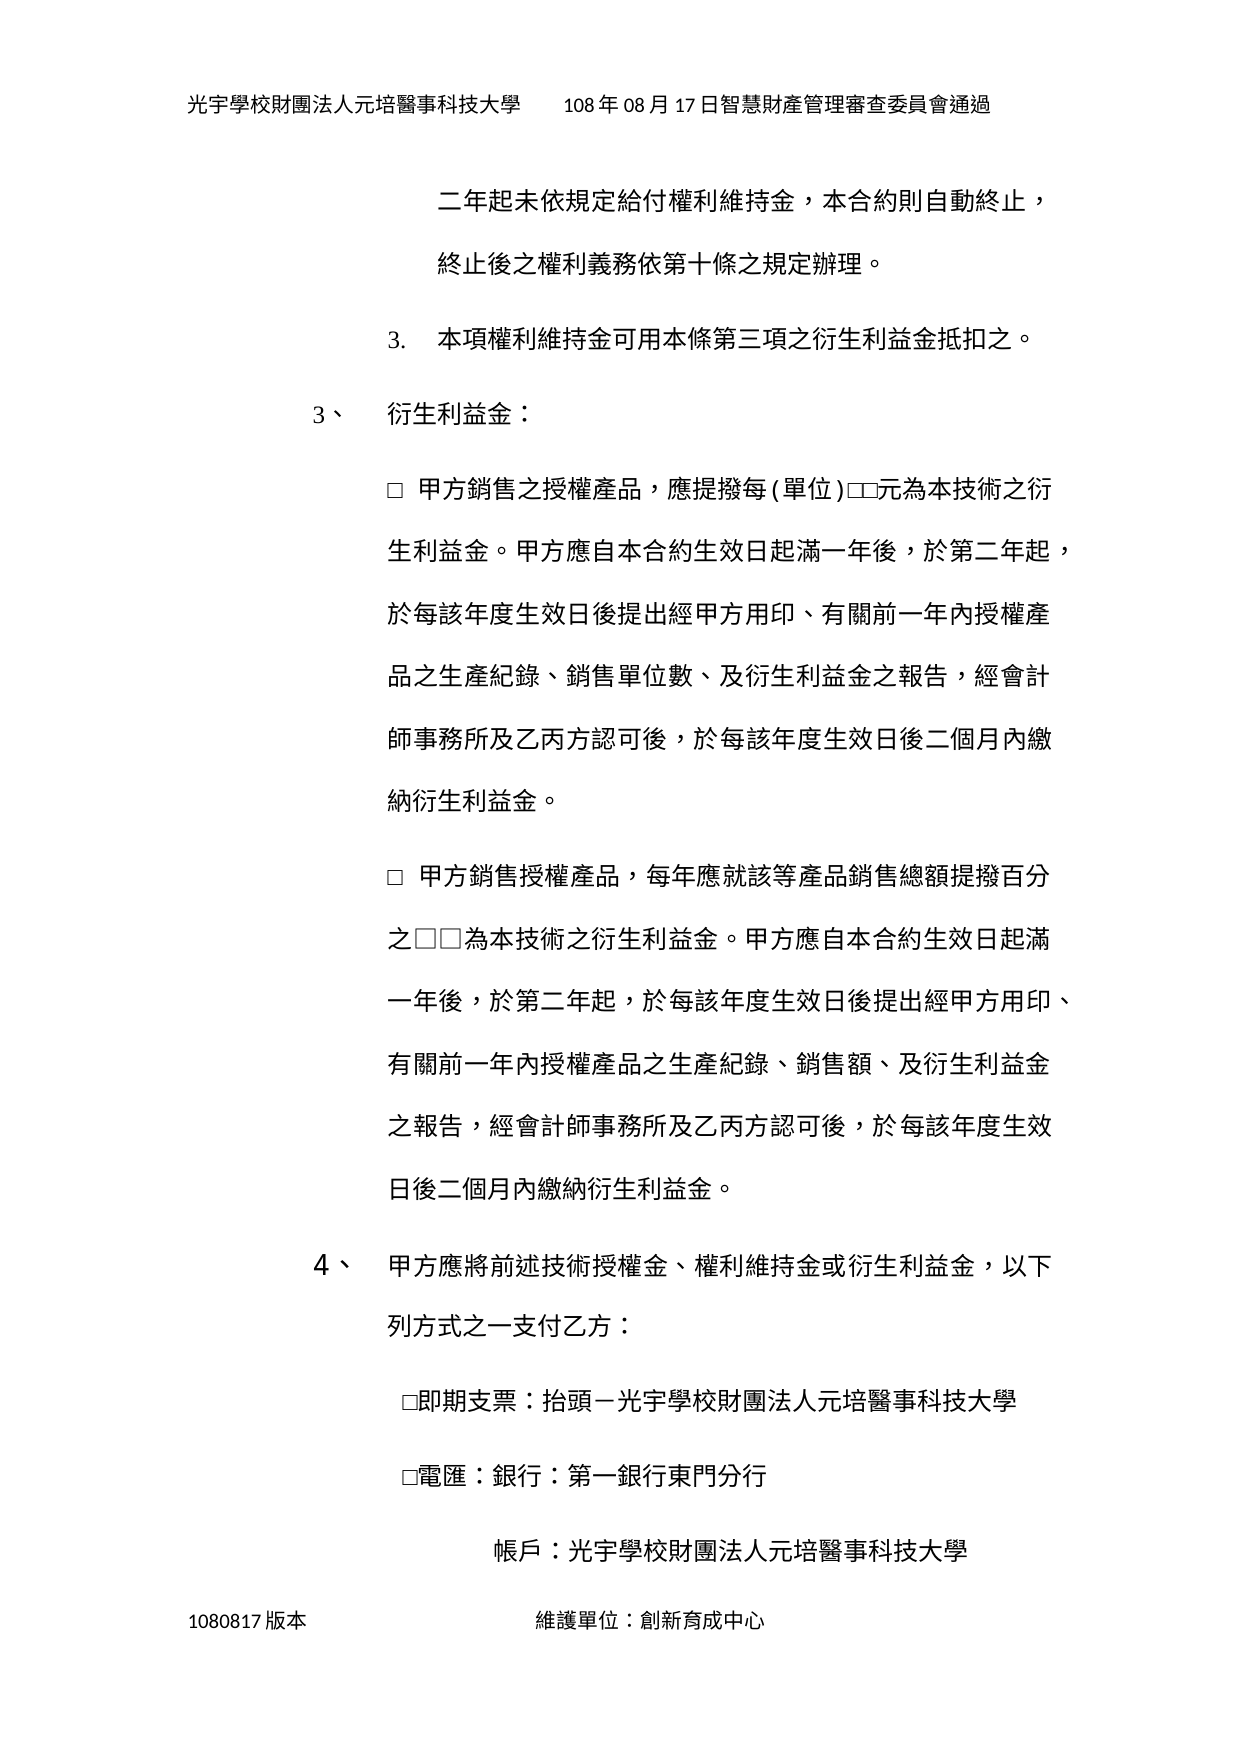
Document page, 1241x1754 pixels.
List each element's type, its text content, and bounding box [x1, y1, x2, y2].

text □即期支票：抬頭－光宇學校財團法人元培醫事科技大學 [387, 1367, 1053, 1421]
text 帳戶：光宇學校財團法人元培醫事科技大學 [319, 1508, 1053, 1571]
text □電匯：銀行：第一銀行東門分行 [387, 1433, 1053, 1496]
list 衍生利益金： [312, 371, 1053, 387]
list 二年起未依規定給付權利維持金，本合約則自動終止，終止後之權利義務依第十條之規定辦理。 [387, 158, 1053, 283]
list 本項權利維持金可用本條第三項之衍生利益金抵扣之。 [387, 296, 1053, 358]
